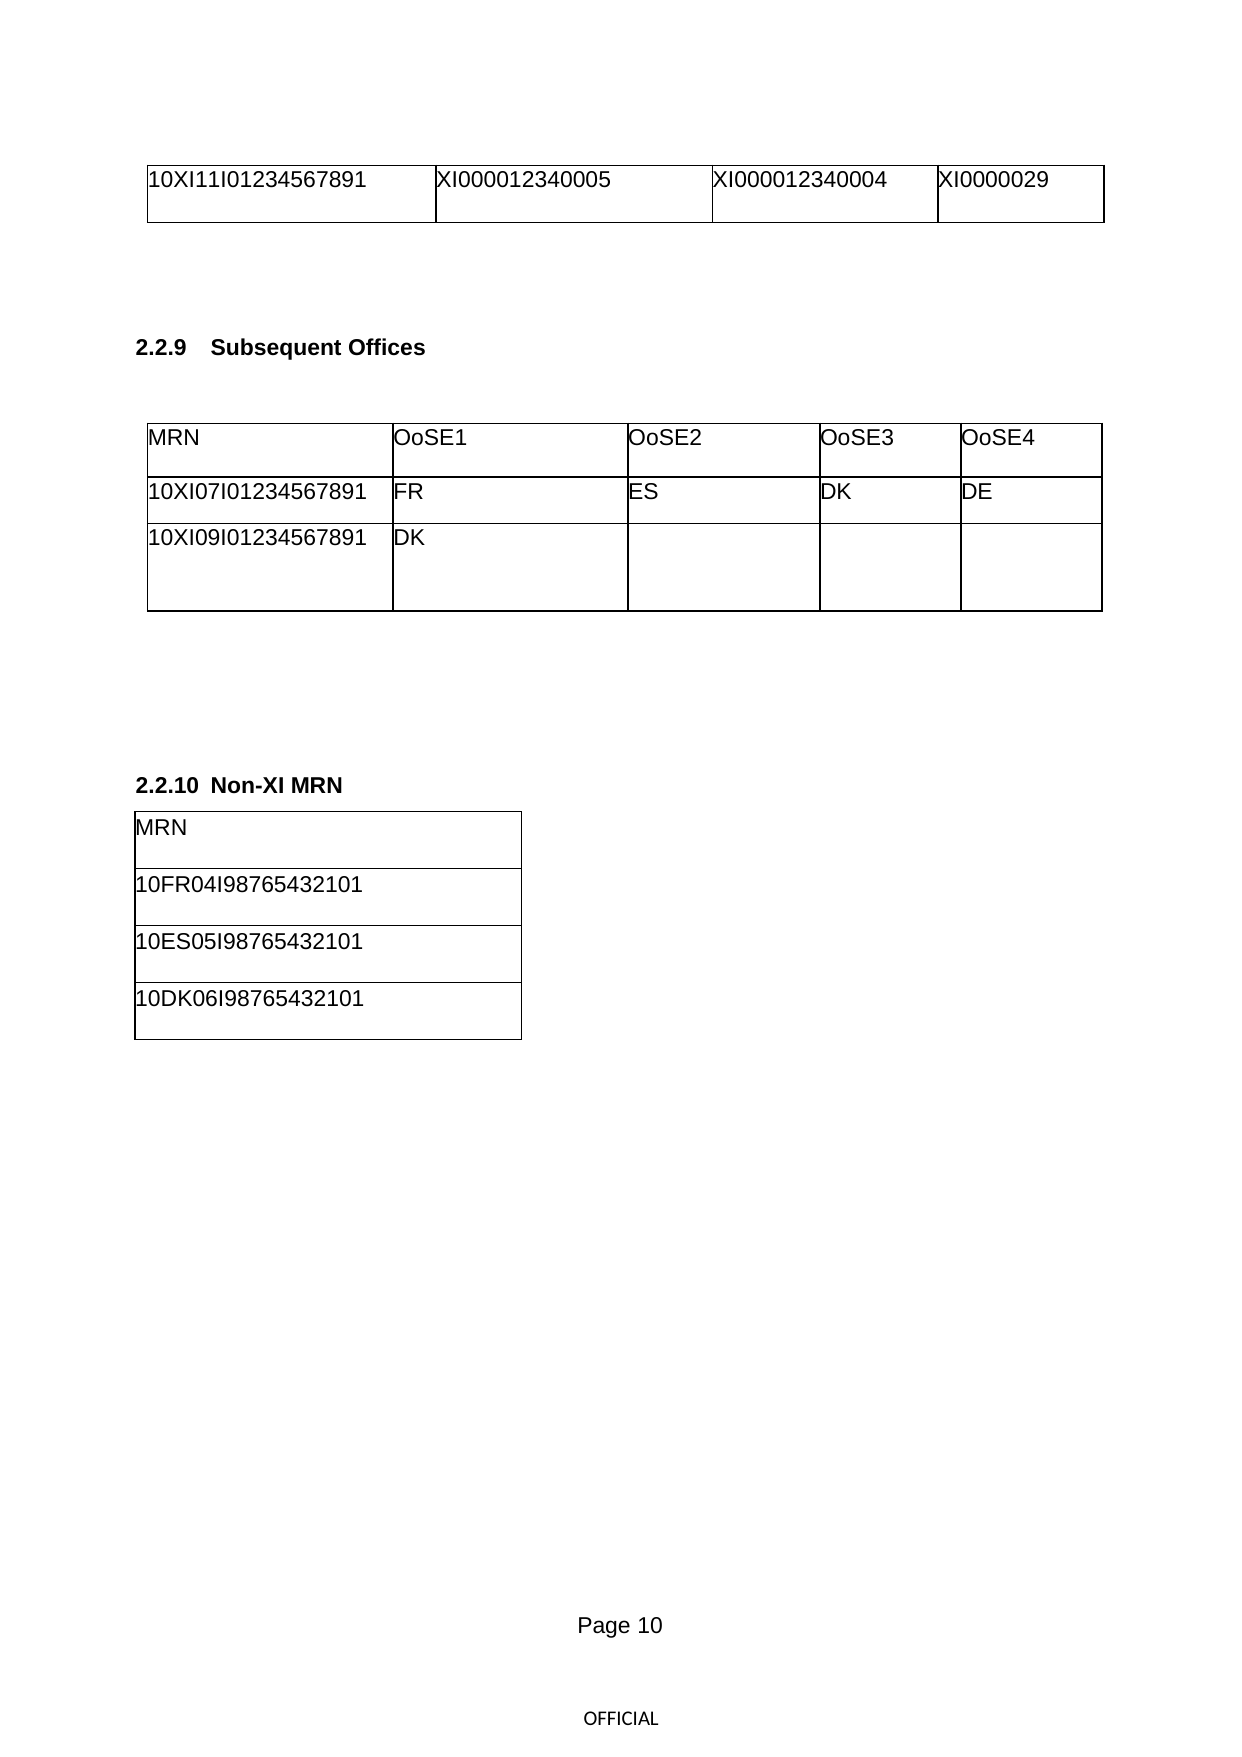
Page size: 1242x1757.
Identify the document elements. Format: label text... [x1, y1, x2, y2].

subtitle Non-XI MRN [135, 772, 1104, 799]
table_cell 10ES05I98765432101 [136, 926, 521, 982]
table_cell 10XI11I01234567891 [148, 166, 435, 222]
table_cell XI0000029 [939, 166, 1103, 222]
subtitle Subsequent Offices [135, 334, 1104, 361]
table_header OoSE3 [821, 424, 960, 476]
table_header MRN [136, 812, 521, 868]
table_cell [962, 524, 1101, 610]
table_cell XI000012340005 [437, 166, 712, 222]
table_cell 10XI07I01234567891 [148, 478, 392, 522]
table_cell 10XI09I01234567891 [148, 524, 392, 610]
table_header OoSE2 [629, 424, 819, 476]
table_cell 10DK06I98765432101 [136, 983, 521, 1039]
table_header MRN [148, 424, 392, 476]
table_cell [629, 524, 819, 610]
table_cell DE [962, 478, 1101, 522]
table_cell ES [629, 478, 819, 522]
table_cell DK [821, 478, 960, 522]
table_header OoSE1 [394, 424, 627, 476]
table_cell FR [394, 478, 627, 522]
table_cell XI000012340004 [713, 166, 937, 222]
table_cell DK [394, 524, 627, 610]
table_header OoSE4 [962, 424, 1101, 476]
table_cell [821, 524, 960, 610]
table_cell 10FR04I98765432101 [136, 869, 521, 925]
